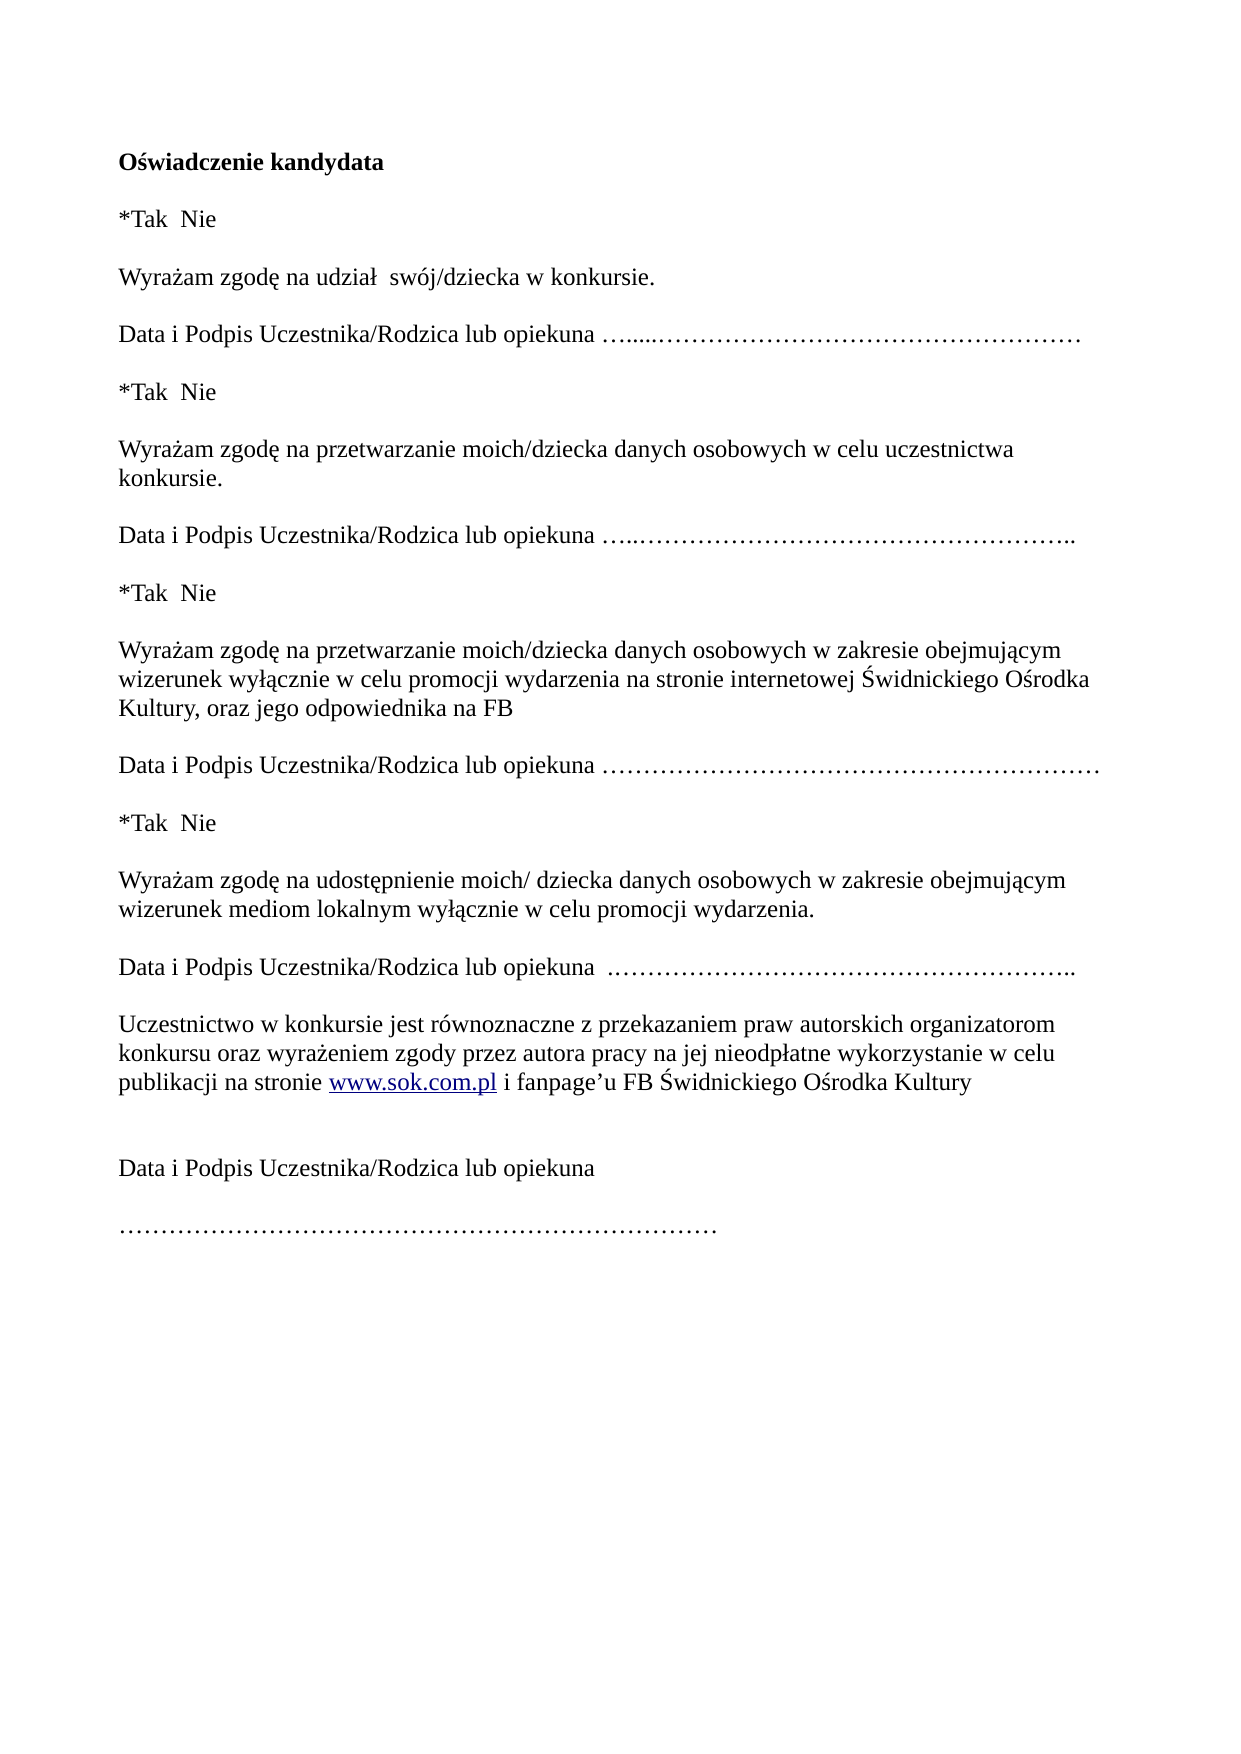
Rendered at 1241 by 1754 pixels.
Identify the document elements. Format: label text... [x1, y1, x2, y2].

text Oświadczenie kandydata [118, 147, 1122, 176]
text Data i Podpis Uczestnika/Rodzica lub opiekuna …..…………………………………………….. [118, 521, 1122, 549]
text *Tak Nie [118, 808, 1122, 837]
text *Tak Nie [118, 377, 1122, 406]
text Data i Podpis Uczestnika/Rodzica lub opiekuna ….....…………………………………………… [118, 319, 1122, 348]
text *Tak Nie [118, 578, 1122, 607]
text Wyrażam zgodę na udział swój/dziecka w konkursie. [118, 262, 1122, 291]
text Wyrażam zgodę na przetwarzanie moich/dziecka danych osobowych w zakresie obejmującym wizerunek wyłącznie w celu promocji wydarzenia na stronie internetowej Świdnickiego Ośrodka Kultury, oraz jego odpowiednika na FB [118, 636, 1122, 722]
text Data i Podpis Uczestnika/Rodzica lub opiekuna .……………………………………………….. [118, 952, 1122, 981]
text ……………………………………………………………… [118, 1211, 1122, 1239]
text Wyrażam zgodę na udostępnienie moich/ dziecka danych osobowych w zakresie obejmującym wizerunek mediom lokalnym wyłącznie w celu promocji wydarzenia. [118, 866, 1122, 923]
text Uczestnictwo w konkursie jest równoznaczne z przekazaniem praw autorskich organizatorom konkursu oraz wyrażeniem zgody przez autora pracy na jej nieodpłatne wykorzystanie w celu publikacji na stronie www.sok.com.pl i fanpage’u FB Świdnickiego Ośrodka Kultury [118, 1009, 1122, 1096]
text Data i Podpis Uczestnika/Rodzica lub opiekuna [118, 1153, 1122, 1182]
text *Tak Nie [118, 204, 1122, 233]
text Wyrażam zgodę na przetwarzanie moich/dziecka danych osobowych w celu uczestnictwa konkursie. [118, 434, 1122, 492]
text Data i Podpis Uczestnika/Rodzica lub opiekuna …………………………………………………… [118, 751, 1122, 779]
